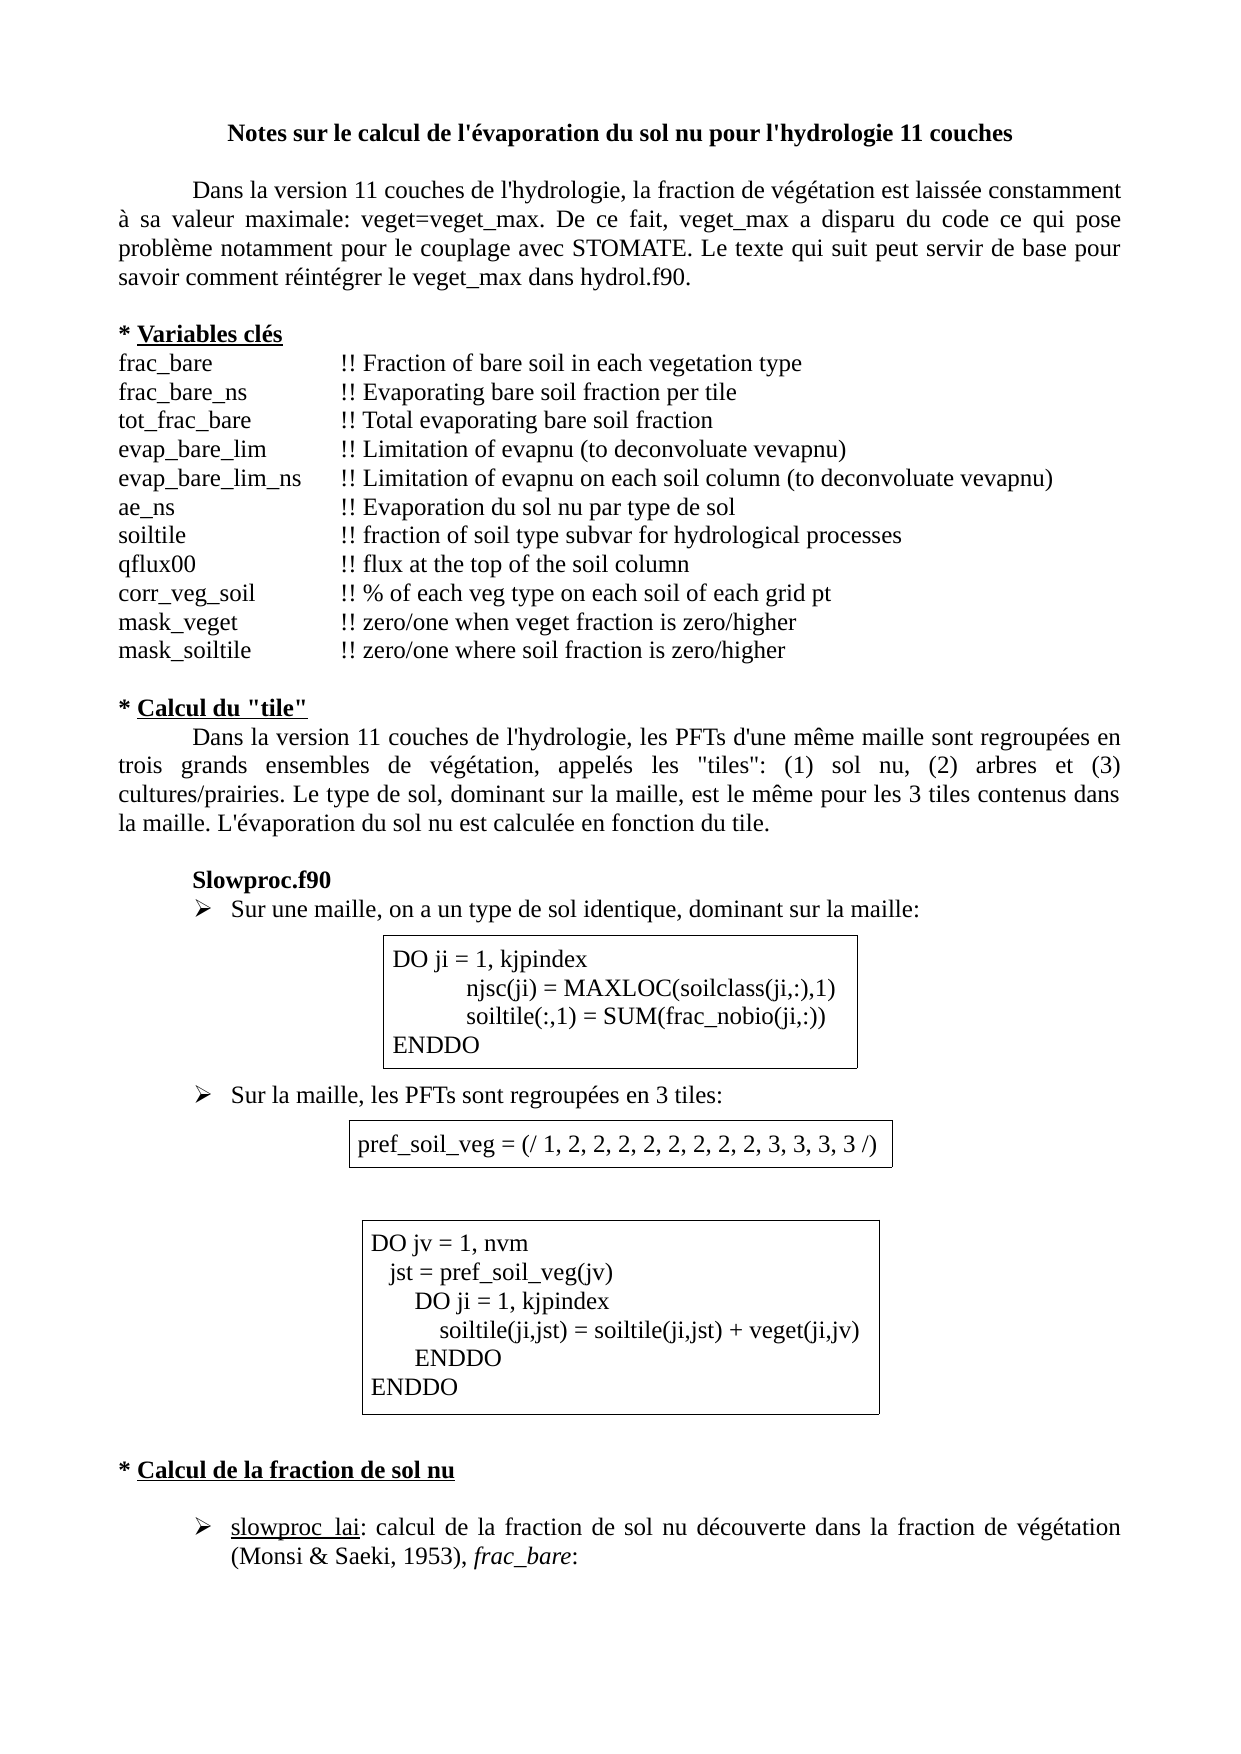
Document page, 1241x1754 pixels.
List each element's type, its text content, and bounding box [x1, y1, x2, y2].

text ae_ns !! Evaporation du sol nu par type de sol [118, 492, 1122, 521]
text mask_soiltile !! zero/one where soil fraction is zero/higher [118, 636, 1122, 664]
list Sur une maille, on a un type de sol identique, dominant sur la maille: [193, 894, 1122, 923]
text Dans la version 11 couches de l'hydrologie, les PFTs d'une même maille sont regroupées en trois grands ensembles de végétation, appelés les "tiles": (1) sol nu, (2) arbres et (3) cultures/prairies. Le type de sol, dominant sur la maille, est le même pour les 3 tiles contenus dans la maille. L'évaporation du sol nu est calculée en fonction du tile. [118, 722, 1122, 837]
list soiltile(:,1) = SUM(frac_nobio(ji,:)) [392, 1001, 848, 1030]
text * Calcul du "tile" [118, 693, 1122, 722]
text soiltile(ji,jst) = soiltile(ji,jst) + veget(ji,jv) [371, 1315, 870, 1343]
text Notes sur le calcul de l'évaporation du sol nu pour l'hydrologie 11 couches [118, 118, 1122, 147]
text Slowproc.f90 [118, 866, 1122, 894]
text jst = pref_soil_veg(jv) [371, 1257, 870, 1286]
text Dans la version 11 couches de l'hydrologie, la fraction de végétation est laissée constamment à sa valeur maximale: veget=veget_max. De ce fait, veget_max a disparu du code ce qui pose problème notamment pour le couplage avec STOMATE. Le texte qui suit peut servir de base pour savoir comment réintégrer le veget_max dans hydrol.f90. [118, 176, 1122, 291]
list slowproc_lai: calcul de la fraction de sol nu découverte dans la fraction de végétation (Monsi & Saeki, 1953), frac_bare: [193, 1512, 1122, 1570]
text mask_veget !! zero/one when veget fraction is zero/higher [118, 607, 1122, 636]
text soiltile !! fraction of soil type subvar for hydrological processes [118, 521, 1122, 549]
text corr_veg_soil !! % of each veg type on each soil of each grid pt [118, 578, 1122, 607]
text ENDDO [371, 1343, 870, 1372]
text pref_soil_veg = (/ 1, 2, 2, 2, 2, 2, 2, 2, 2, 3, 3, 3, 3 /) [357, 1129, 883, 1158]
text * Variables clés [118, 319, 1122, 348]
list DO ji = 1, kjpindex [392, 944, 848, 973]
text * Calcul de la fraction de sol nu [118, 1455, 1122, 1483]
list ENDDO [392, 1030, 848, 1059]
text DO jv = 1, nvm [371, 1228, 870, 1257]
text evap_bare_lim !! Limitation of evapnu (to deconvoluate vevapnu) [118, 434, 1122, 463]
list njsc(ji) = MAXLOC(soilclass(ji,:),1) [392, 973, 848, 1001]
text ENDDO [371, 1372, 870, 1401]
text qflux00 !! flux at the top of the soil column [118, 549, 1122, 578]
text tot_frac_bare !! Total evaporating bare soil fraction [118, 406, 1122, 434]
list Sur la maille, les PFTs sont regroupées en 3 tiles: [193, 923, 1122, 1108]
text frac_bare_ns !! Evaporating bare soil fraction per tile [118, 377, 1122, 406]
text evap_bare_lim_ns !! Limitation of evapnu on each soil column (to deconvoluate vevapnu) [118, 463, 1122, 492]
text frac_bare !! Fraction of bare soil in each vegetation type [118, 348, 1122, 377]
text DO ji = 1, kjpindex [371, 1286, 870, 1315]
